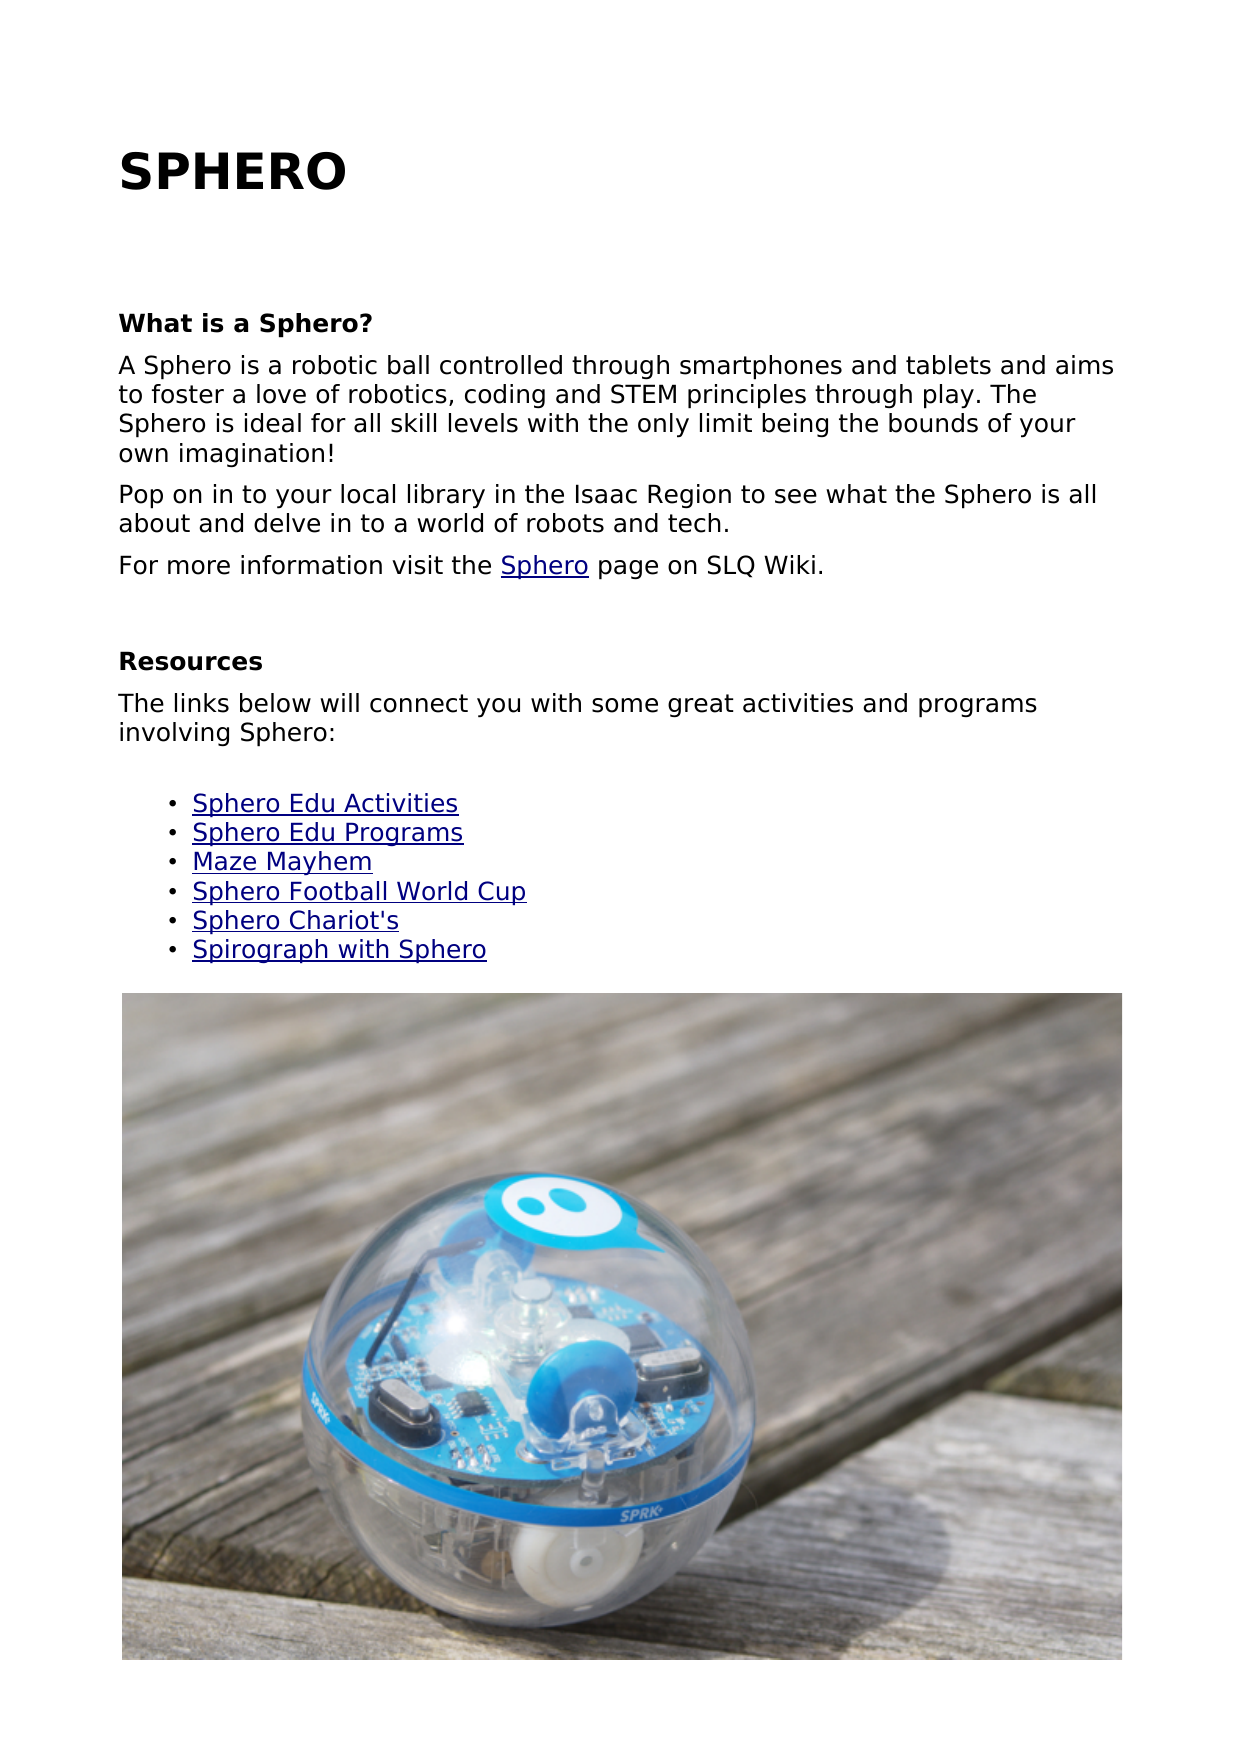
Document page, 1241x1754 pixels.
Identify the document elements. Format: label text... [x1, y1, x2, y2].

list Sphero Football World Cup [177, 877, 1122, 906]
text A Sphero is a robotic ball controlled through smartphones and tablets and aims to foster a love of robotics, coding and STEM principles through play. The Sphero is ideal for all skill levels with the only limit being the bounds of your own imagination! [118, 351, 1122, 468]
list Maze Mayhem [177, 847, 1122, 877]
subtitle SPHERO [118, 143, 1122, 201]
text Pop on in to your local library in the Isaac Region to see what the Sphero is all about and delve in to a world of robots and tech. [118, 481, 1122, 539]
text The links below will connect you with some great activities and programs involving Sphero: [118, 689, 1122, 747]
text For more information visit the Sphero page on SLQ Wiki. [118, 551, 1122, 610]
subtitle Resources [118, 647, 1122, 676]
list Sphero Chariot's [177, 906, 1122, 935]
subtitle What is a Sphero? [118, 310, 1122, 339]
picture [122, 993, 1123, 1660]
list Sphero Edu Programs [177, 818, 1122, 847]
list Sphero Edu Activities [177, 789, 1122, 818]
list Spirograph with Sphero [177, 935, 1122, 964]
